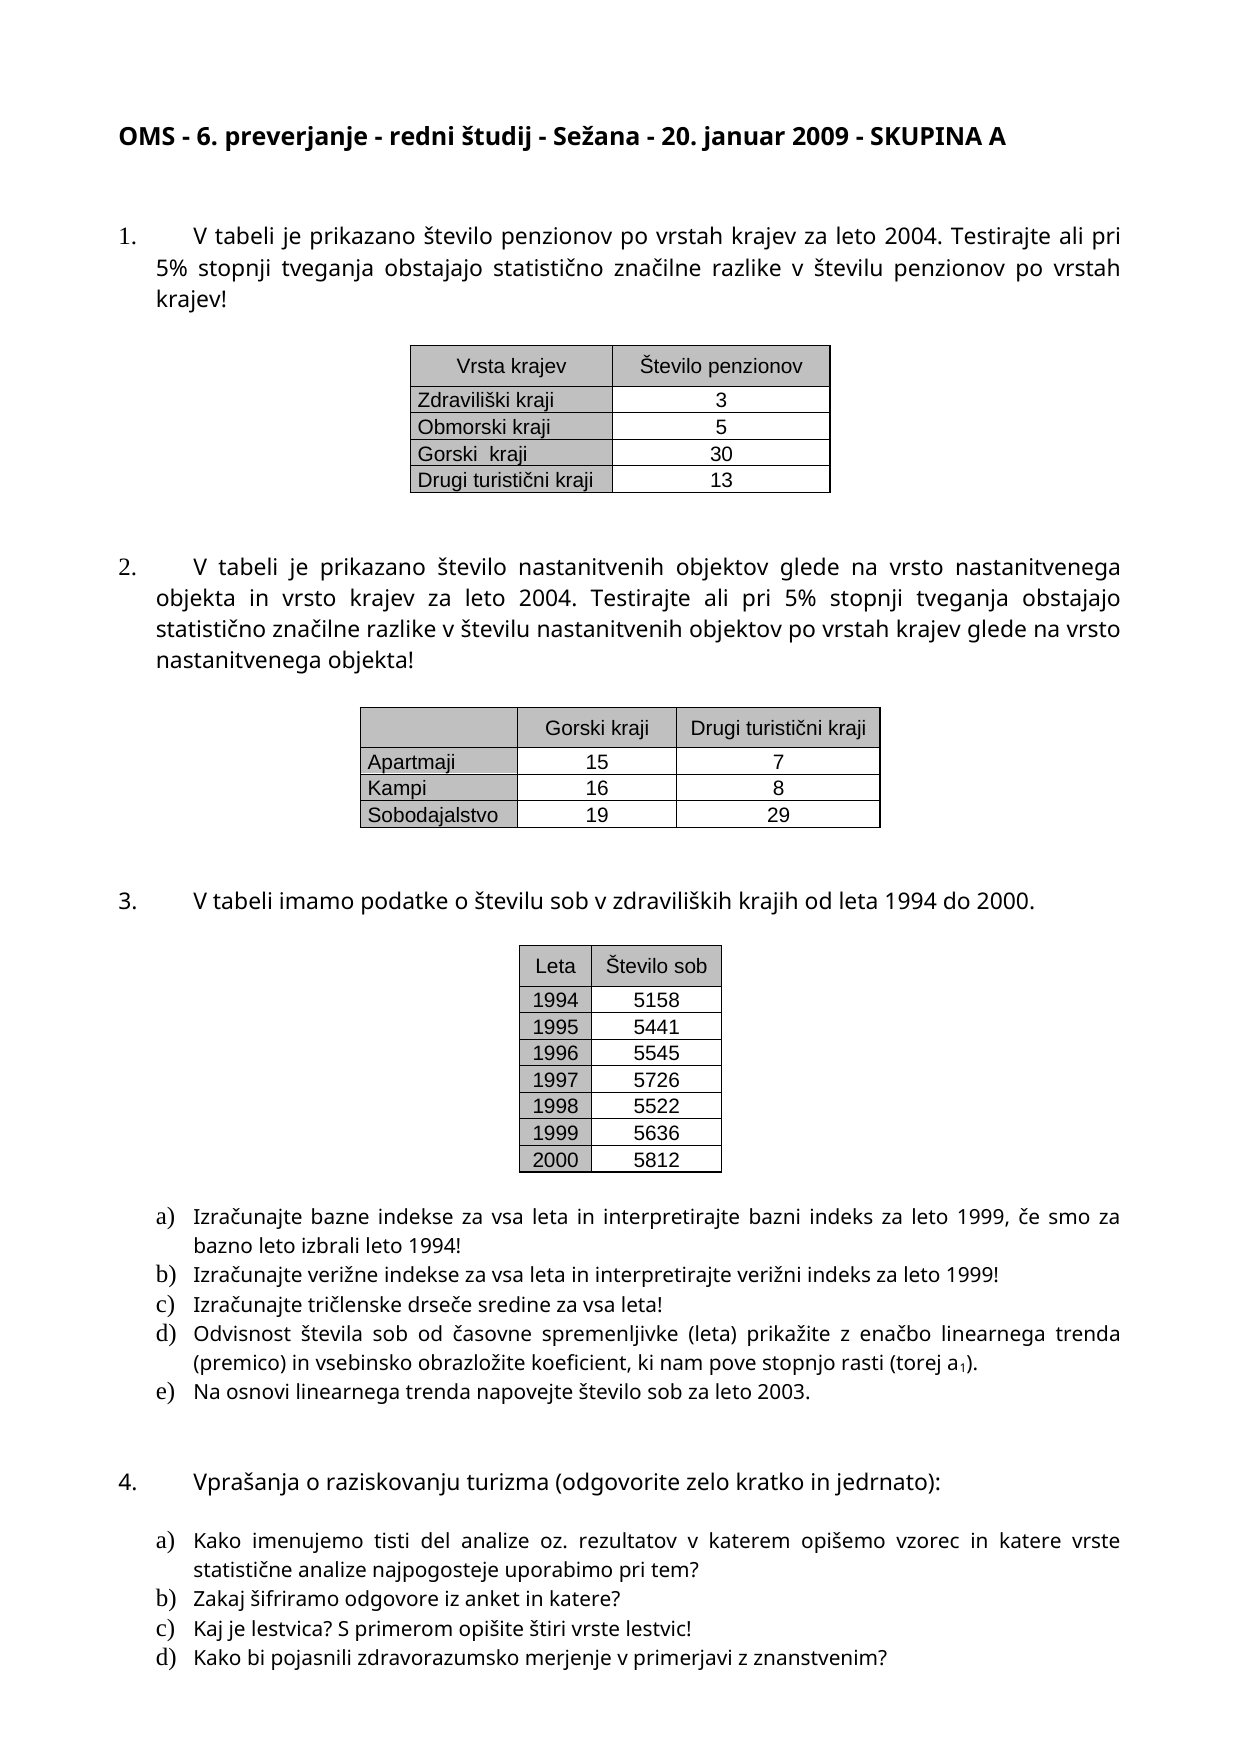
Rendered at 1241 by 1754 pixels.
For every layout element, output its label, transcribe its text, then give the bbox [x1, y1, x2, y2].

table_cell 5726 [592, 1066, 721, 1092]
list Vprašanja o raziskovanju turizma (odgovorite zelo kratko in jedrnato): [118, 1466, 1122, 1497]
table_cell 5545 [592, 1040, 721, 1065]
table_cell Zdraviliški kraji [411, 387, 612, 412]
table_cell Apartmaji [361, 748, 517, 773]
table_cell Kampi [361, 775, 517, 800]
table_header Število sob [592, 946, 721, 986]
table_cell 8 [677, 775, 879, 800]
table_cell 29 [677, 801, 879, 827]
table_cell 13 [613, 466, 829, 492]
table_cell Obmorski kraji [411, 413, 612, 439]
table_cell Gorski kraji [411, 440, 612, 465]
table_cell 3 [613, 387, 829, 412]
list Izračunajte bazne indekse za vsa leta in interpretirajte bazni indeks za leto 1999, če smo za bazno leto izbrali leto 1994! [156, 1201, 1122, 1259]
table_cell 5812 [592, 1146, 721, 1171]
list Kako bi pojasnili zdravorazumsko merjenje v primerjavi z znanstvenim? [156, 1642, 1122, 1672]
table_cell 1998 [520, 1093, 591, 1118]
table_cell 16 [518, 775, 676, 800]
table_cell 1999 [520, 1119, 591, 1145]
table_cell 15 [518, 748, 676, 773]
table_cell 5158 [592, 987, 721, 1012]
table_header Vrsta krajev [411, 346, 612, 386]
text OMS - 6. preverjanje - redni študij - Sežana - 20. januar 2009 - SKUPINA A [118, 118, 1122, 152]
table_cell 7 [677, 748, 879, 773]
list Izračunajte verižne indekse za vsa leta in interpretirajte verižni indeks za leto 1999! [156, 1259, 1122, 1289]
list Zakaj šifriramo odgovore iz anket in katere? [156, 1583, 1122, 1613]
list Na osnovi linearnega trenda napovejte število sob za leto 2003. [156, 1376, 1122, 1406]
table_header Drugi turistični kraji [677, 708, 879, 747]
table_cell 1997 [520, 1066, 591, 1092]
table_cell 5441 [592, 1013, 721, 1039]
table_cell Drugi turistični kraji [411, 466, 612, 492]
table_cell 5522 [592, 1093, 721, 1118]
list Izračunajte tričlenske drseče sredine za vsa leta! [156, 1289, 1122, 1318]
list Odvisnost števila sob od časovne spremenljivke (leta) prikažite z enačbo linearnega trenda (premico) in vsebinsko obrazložite koeficient, ki nam pove stopnjo rasti (torej a1). [156, 1318, 1122, 1376]
table_header Leta [520, 946, 591, 986]
table_cell 1995 [520, 1013, 591, 1039]
table_cell Sobodajalstvo [361, 801, 517, 827]
list V tabeli je prikazano število penzionov po vrstah krajev za leto 2004. Testirajte ali pri 5% stopnji tveganja obstajajo statistično značilne razlike v številu penzionov po vrstah krajev! [118, 220, 1122, 314]
table_cell 1994 [520, 987, 591, 1012]
list V tabeli imamo podatke o številu sob v zdraviliških krajih od leta 1994 do 2000. [118, 885, 1122, 916]
table_cell 30 [613, 440, 829, 465]
table_cell 5636 [592, 1119, 721, 1145]
table_cell 5 [613, 413, 829, 439]
table_cell 2000 [520, 1146, 591, 1171]
list Kaj je lestvica? S primerom opišite štiri vrste lestvic! [156, 1613, 1122, 1642]
table_header Število penzionov [613, 346, 829, 386]
table_cell 1996 [520, 1040, 591, 1065]
list Kako imenujemo tisti del analize oz. rezultatov v katerem opišemo vzorec in katere vrste statistične analize najpogosteje uporabimo pri tem? [156, 1526, 1122, 1583]
list V tabeli je prikazano število nastanitvenih objektov glede na vrsto nastanitvenega objekta in vrsto krajev za leto 2004. Testirajte ali pri 5% stopnji tveganja obstajajo statistično značilne razlike v številu nastanitvenih objektov po vrstah krajev glede na vrsto nastanitvenega objekta! [118, 550, 1122, 675]
table_cell 19 [518, 801, 676, 827]
table_header [361, 708, 517, 747]
table_header Gorski kraji [518, 708, 676, 747]
